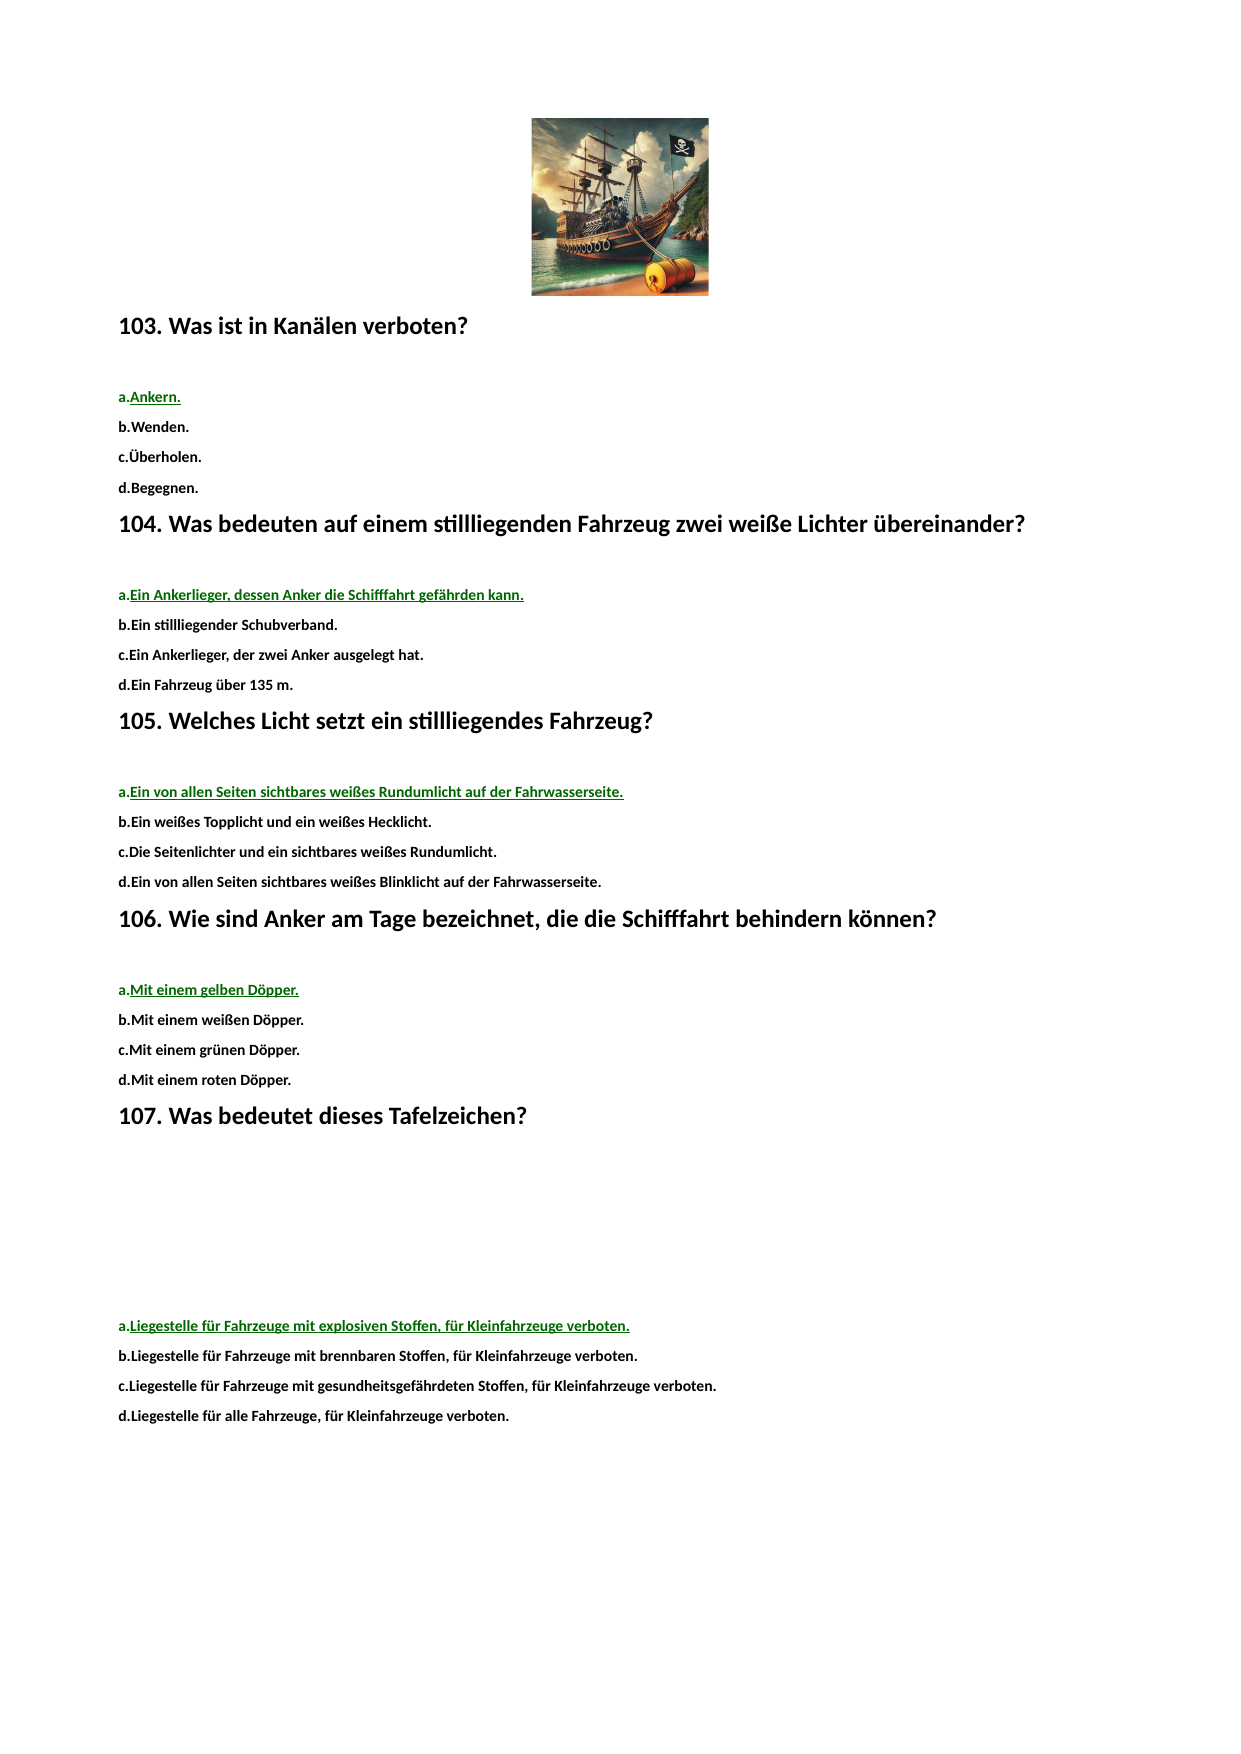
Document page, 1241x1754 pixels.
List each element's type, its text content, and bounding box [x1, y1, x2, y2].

list Ankern. [118, 387, 1122, 407]
list Mit einem grünen Döpper. [118, 1040, 1122, 1059]
list Mit einem weißen Döpper. [118, 1010, 1122, 1029]
picture [531, 118, 709, 296]
list Ein von allen Seiten sichtbares weißes Blinklicht auf der Fahrwasserseite. [118, 873, 1122, 892]
list Begegnen. [118, 478, 1122, 497]
list Liegestelle für Fahrzeuge mit gesundheitsgefährdeten Stoffen, für Kleinfahrzeuge verboten. [118, 1376, 1122, 1395]
list Die Seitenlichter und ein sichtbares weißes Rundumlicht. [118, 842, 1122, 862]
text 103. Was ist in Kanälen verboten? [118, 118, 1122, 341]
list Mit einem gelben Döpper. [118, 980, 1122, 999]
list Ein Ankerlieger, der zwei Anker ausgelegt hat. [118, 645, 1122, 664]
list Ein stillliegender Schubverband. [118, 615, 1122, 634]
text 105. Welches Licht setzt ein stillliegendes Fahrzeug? [118, 705, 1122, 736]
text 107. Was bedeutet dieses Tafelzeichen? [118, 1100, 1122, 1131]
text 104. Was bedeuten auf einem stillliegenden Fahrzeug zwei weiße Lichter übereinander? [118, 508, 1122, 538]
list Überholen. [118, 448, 1122, 467]
list Liegestelle für Fahrzeuge mit brennbaren Stoffen, für Kleinfahrzeuge verboten. [118, 1346, 1122, 1365]
text 106. Wie sind Anker am Tage bezeichnet, die die Schifffahrt behindern können? [118, 903, 1122, 933]
list Ein von allen Seiten sichtbares weißes Rundumlicht auf der Fahrwasserseite. [118, 782, 1122, 801]
list Liegestelle für alle Fahrzeuge, für Kleinfahrzeuge verboten. [118, 1406, 1122, 1425]
list Ein Ankerlieger, dessen Anker die Schifffahrt gefährden kann. [118, 585, 1122, 604]
list Ein Fahrzeug über 135 m. [118, 675, 1122, 694]
list Ein weißes Topplicht und ein weißes Hecklicht. [118, 812, 1122, 831]
list Liegestelle für Fahrzeuge mit explosiven Stoffen, für Kleinfahrzeuge verboten. [118, 1316, 1122, 1335]
list Wenden. [118, 418, 1122, 437]
list Mit einem roten Döpper. [118, 1070, 1122, 1089]
